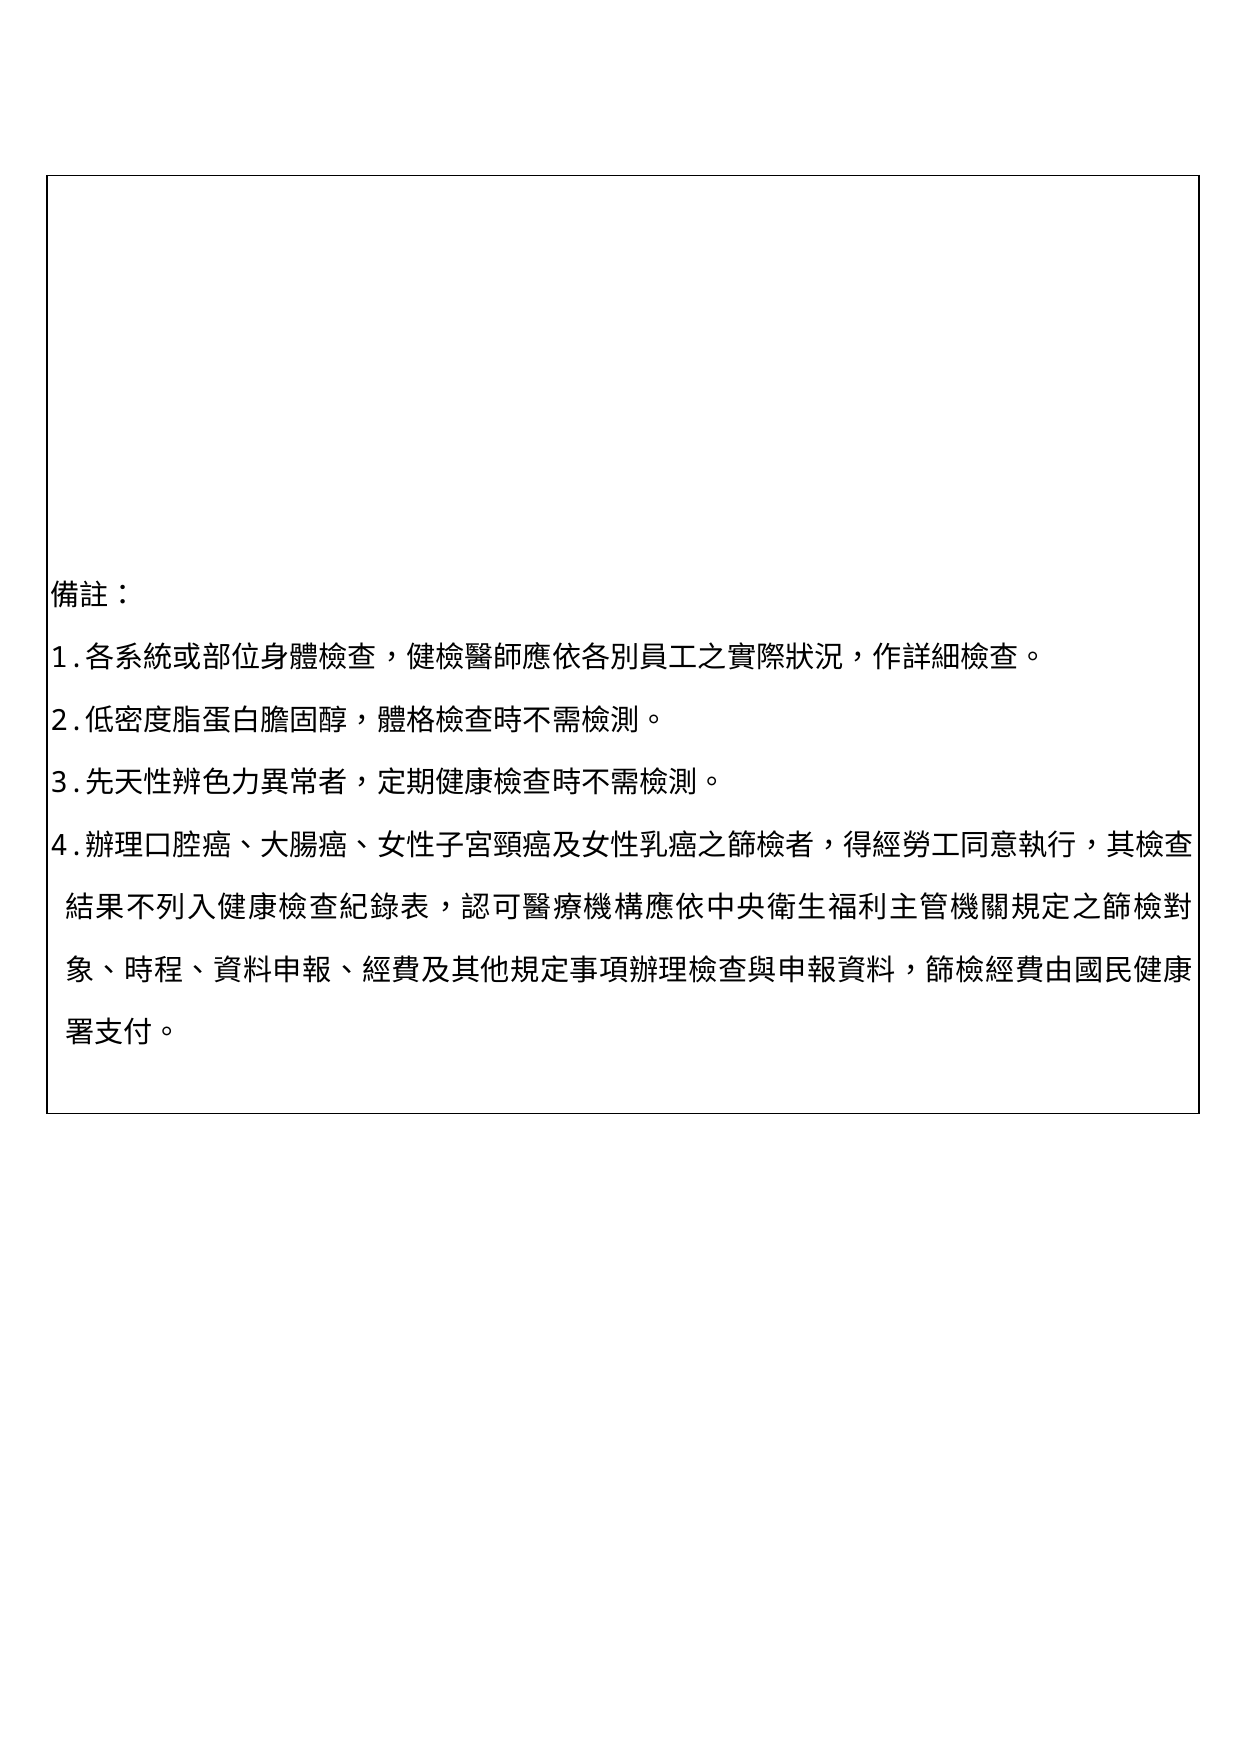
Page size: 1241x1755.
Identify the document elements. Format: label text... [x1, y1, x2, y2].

table_cell 備註： 1.各系統或部位身體檢查，健檢醫師應依各別員工之實際狀況，作詳細檢查。 2.低密度脂蛋白膽固醇，體格檢查時不需檢測。 3.先天性辨色力異常者，定期健康檢查時不需檢測。 4.辦理口腔癌、大腸癌、女性子宮頸癌及女性乳癌之篩檢者，得經勞工同意執行，其檢查結果不列入健康檢查紀錄表，認可醫療機構應依中央衛生福利主管機關規定之篩檢對象、時程、資料申報、經費及其他規定事項辦理檢查與申報資料，篩檢經費由國民健康署支付。 [48, 176, 1198, 1113]
